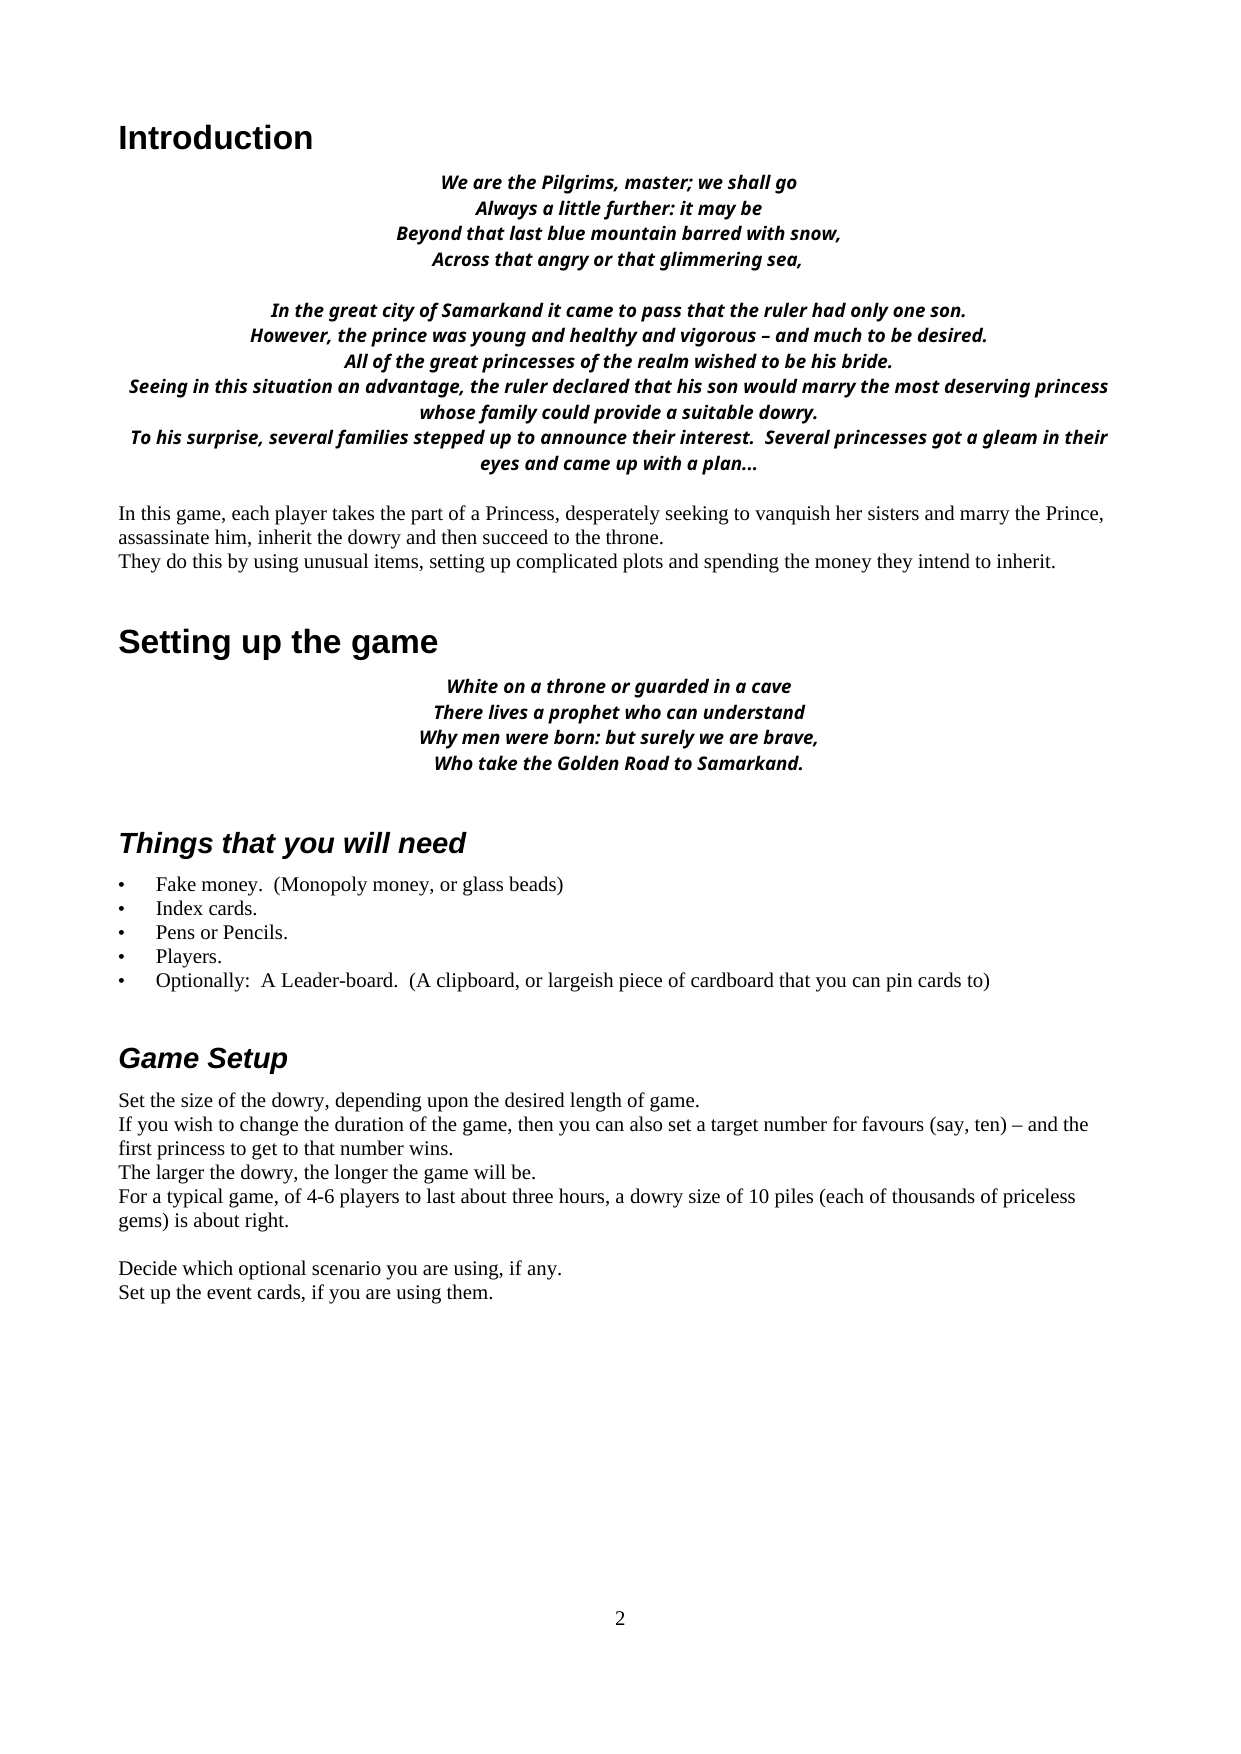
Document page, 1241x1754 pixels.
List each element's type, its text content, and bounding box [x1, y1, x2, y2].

list Players. [118, 944, 1122, 968]
text However, the prince was young and healthy and vigorous – and much to be desired. [118, 322, 1122, 348]
subtitle Things that you will need [118, 826, 1122, 859]
subtitle Setting up the game [118, 622, 1122, 661]
text Decide which optional scenario you are using, if any. [118, 1256, 1122, 1280]
list Fake money. (Monopoly money, or glass beads) [118, 872, 1122, 896]
subtitle Game Setup [118, 1041, 1122, 1075]
list Optionally: A Leader-board. (A clipboard, or largeish piece of cardboard that you can pin cards to) [118, 968, 1122, 992]
text In this game, each player takes the part of a Princess, desperately seeking to vanquish her sisters and marry the Prince, assassinate him, inherit the dowry and then succeed to the throne. [118, 501, 1122, 549]
text Seeing in this situation an advantage, the ruler declared that his son would marry the most deserving princess whose family could provide a suitable dowry. [118, 373, 1122, 424]
list Pens or Pencils. [118, 920, 1122, 944]
subtitle Introduction [118, 118, 1122, 157]
text In the great city of Samarkand it came to pass that the ruler had only one son. [118, 297, 1122, 322]
text The larger the dowry, the longer the game will be. [118, 1160, 1122, 1184]
list Index cards. [118, 896, 1122, 920]
text For a typical game, of 4-6 players to last about three hours, a dowry size of 10 piles (each of thousands of priceless gems) is about right. [118, 1184, 1122, 1232]
text We are the Pilgrims, master; we shall go Always a little further: it may be Beyond that last blue mountain barred with snow, Across that angry or that glimmering sea, [118, 169, 1122, 271]
text Set up the event cards, if you are using them. [118, 1280, 1122, 1304]
text White on a throne or guarded in a cave There lives a prophet who can understand Why men were born: but surely we are brave, Who take the Golden Road to Samarkand. [118, 673, 1122, 801]
text They do this by using unusual items, setting up complicated plots and spending the money they intend to inherit. [118, 549, 1122, 573]
text Set the size of the dowry, depending upon the desired length of game. [118, 1087, 1122, 1112]
text To his surprise, several families stepped up to announce their interest. Several princesses got a gleam in their eyes and came up with a plan... [118, 424, 1122, 476]
text If you wish to change the duration of the game, then you can also set a target number for favours (say, ten) – and the first princess to get to that number wins. [118, 1112, 1122, 1160]
text All of the great princesses of the realm wished to be his bride. [118, 348, 1122, 373]
